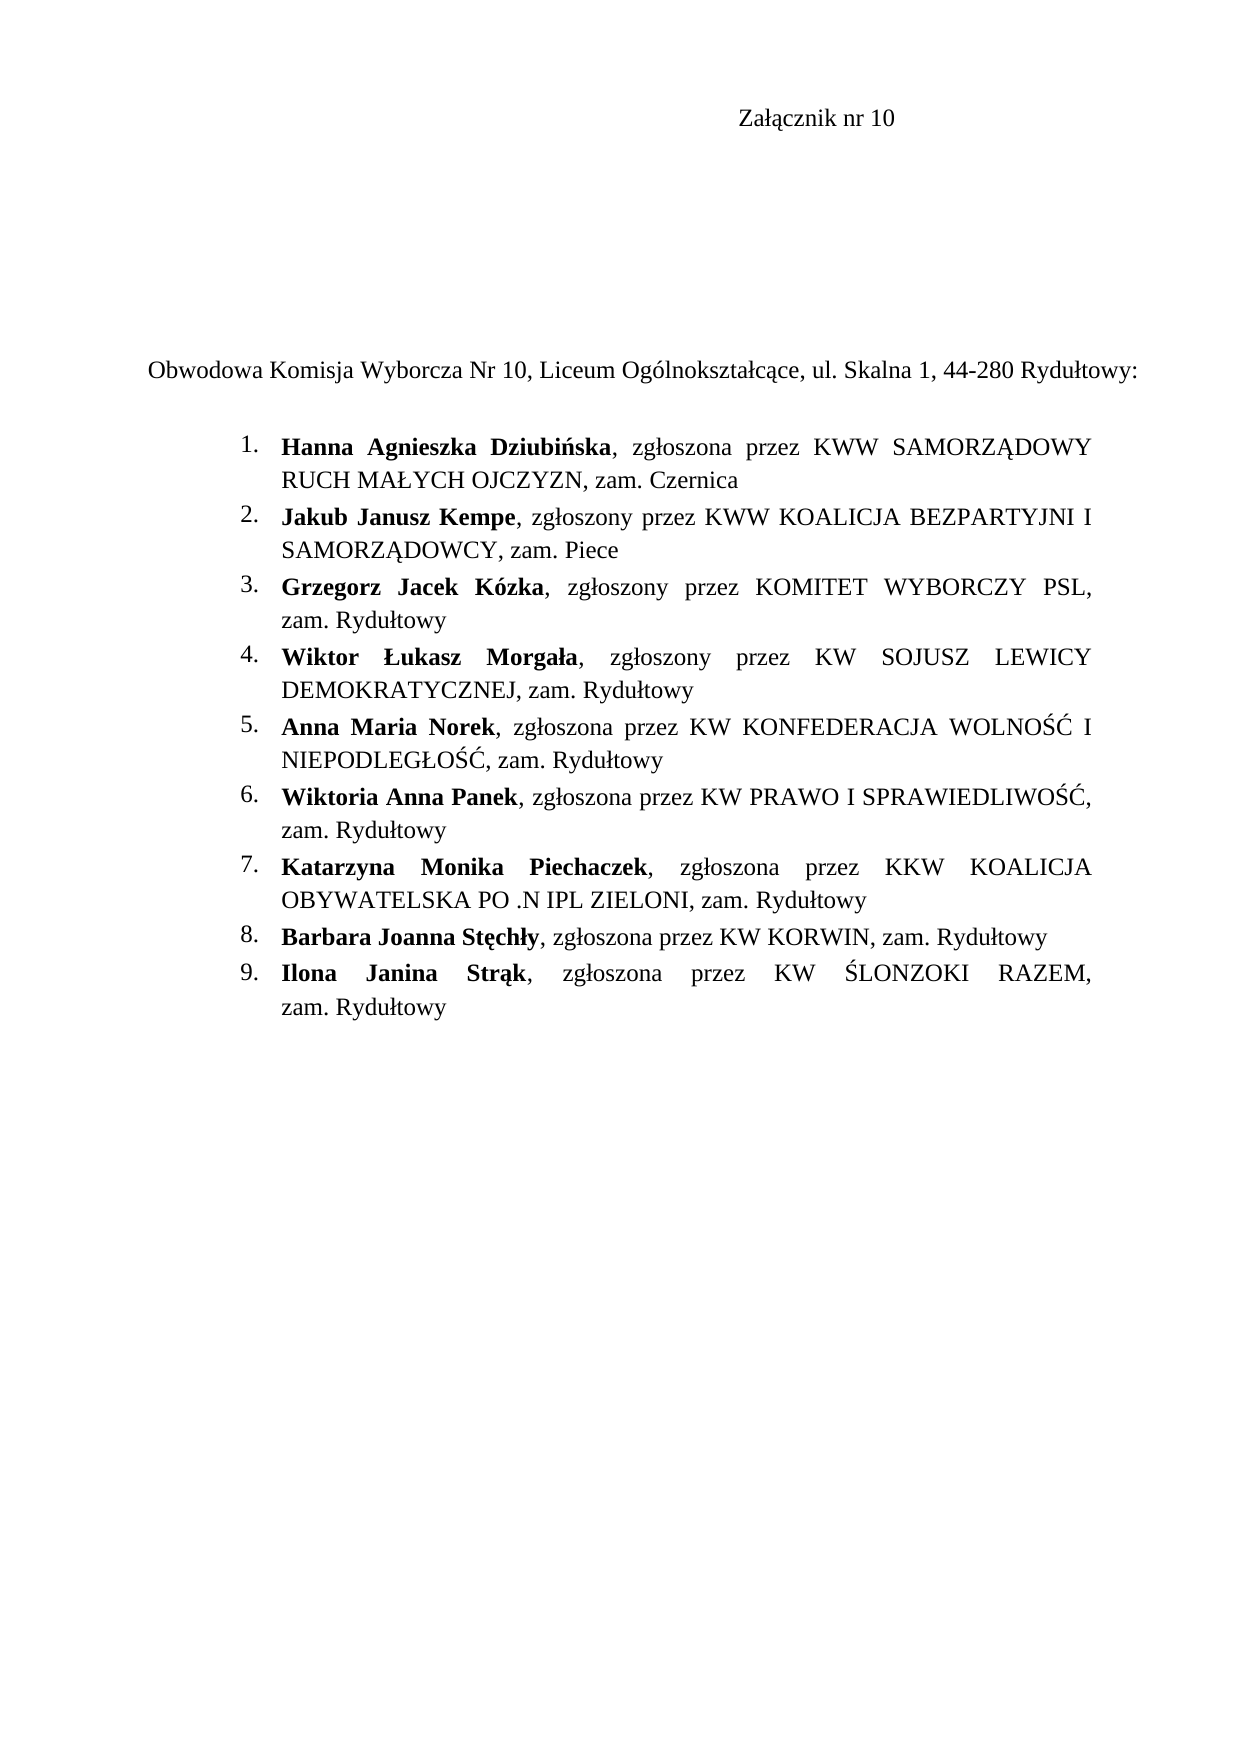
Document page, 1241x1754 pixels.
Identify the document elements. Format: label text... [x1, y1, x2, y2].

table_cell Jakub Janusz Kempe, zgłoszony przez KWW KOALICJA BEZPARTYJNI I SAMORZĄDOWCY, zam. Piece [270, 497, 1104, 567]
table_cell 4. [136, 637, 270, 707]
table_cell 8. [136, 917, 270, 954]
table_header Hanna Agnieszka Dziubińska, zgłoszona przez KWW SAMORZĄDOWY RUCH MAŁYCH OJCZYZN, zam. Czernica [270, 427, 1104, 497]
table_cell Katarzyna Monika Piechaczek, zgłoszona przez KKW KOALICJA OBYWATELSKA PO .N IPL ZIELONI, zam. Rydułtowy [270, 847, 1104, 917]
table_cell 2. [136, 497, 270, 567]
table_cell Grzegorz Jacek Kózka, zgłoszony przez KOMITET WYBORCZY PSL, zam. Rydułtowy [270, 567, 1104, 637]
table_header 1. [136, 427, 270, 497]
table_cell 5. [136, 707, 270, 777]
table_cell Wiktoria Anna Panek, zgłoszona przez KW PRAWO I SPRAWIEDLIWOŚĆ, zam. Rydułtowy [270, 777, 1104, 847]
table_cell Barbara Joanna Stęchły, zgłoszona przez KW KORWIN, zam. Rydułtowy [270, 917, 1104, 954]
table_cell 7. [136, 847, 270, 917]
table_cell 6. [136, 777, 270, 847]
table_header Załącznik nr 10 [738, 104, 1152, 305]
table_cell 3. [136, 567, 270, 637]
table_header [148, 104, 738, 305]
table_cell 9. [136, 954, 270, 1024]
table_cell Wiktor Łukasz Morgała, zgłoszony przez KW SOJUSZ LEWICY DEMOKRATYCZNEJ, zam. Rydułtowy [270, 637, 1104, 707]
table_cell Ilona Janina Strąk, zgłoszona przez KW ŚLONZOKI RAZEM, zam. Rydułtowy [270, 954, 1104, 1024]
table_cell Obwodowa Komisja Wyborcza Nr 10, Liceum Ogólnokształcące, ul. Skalna 1, 44-280 Rydułtowy: [148, 305, 1152, 383]
table_cell Anna Maria Norek, zgłoszona przez KW KONFEDERACJA WOLNOŚĆ I NIEPODLEGŁOŚĆ, zam. Rydułtowy [270, 707, 1104, 777]
